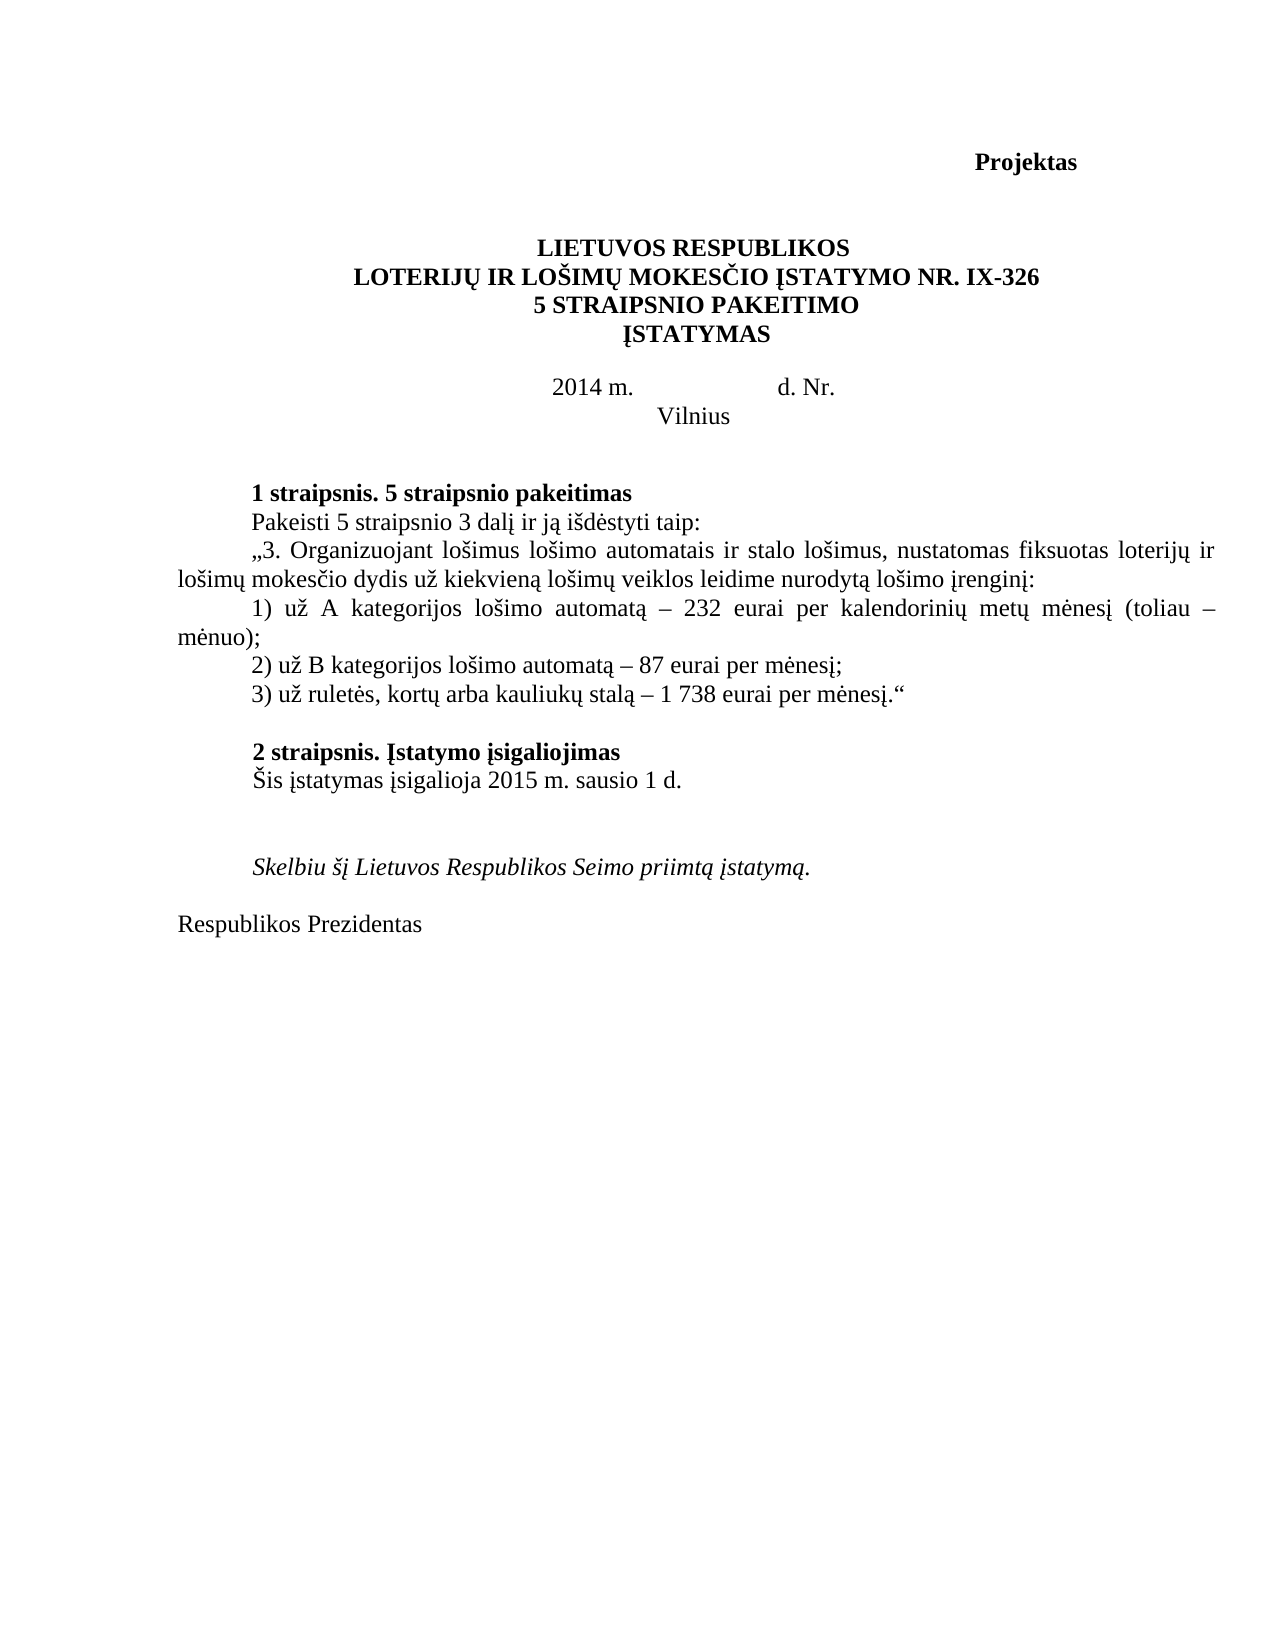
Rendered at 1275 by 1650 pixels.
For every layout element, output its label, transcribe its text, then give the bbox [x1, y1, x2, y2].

text Skelbiu šį Lietuvos Respublikos Seimo priimtą įstatymą. [177, 852, 1216, 880]
text LOTERIJŲ IR LOŠIMŲ MOKESČIO ĮSTATYMO NR. IX-326 [177, 262, 1216, 291]
text 3) už ruletės, kortų arba kauliukų stalą – 1 738 eurai per mėnesį.“ [177, 679, 1216, 708]
text 1) už A kategorijos lošimo automatą – 232 eurai per kalendorinių metų mėnesį (toliau – mėnuo); [177, 593, 1216, 650]
text LIETUVOS RESPUBLIKOS [177, 233, 1216, 262]
text Vilnius [177, 401, 1216, 430]
text Respublikos Prezidentas [177, 909, 1216, 938]
text Šis įstatymas įsigalioja 2015 m. sausio 1 d. [207, 765, 1206, 794]
text 2) už B kategorijos lošimo automatą – 87 eurai per mėnesį; [177, 650, 1216, 679]
text ĮSTATYMAS [177, 319, 1216, 348]
text 5 STRAIPSNIO PAKEITIMO [177, 291, 1216, 319]
text „3. Organizuojant lošimus lošimo automatais ir stalo lošimus, nustatomas fiksuotas loterijų ir lošimų mokesčio dydis už kiekvieną lošimų veiklos leidime nurodytą lošimo įrenginį: [177, 535, 1216, 593]
text 1 straipsnis. 5 straipsnio pakeitimas [177, 478, 1216, 507]
text 2 straipsnis. Įstatymo įsigaliojimas [177, 737, 1206, 765]
text 2014 m. d. Nr. [177, 372, 1216, 401]
text Pakeisti 5 straipsnio 3 dalį ir ją išdėstyti taip: [177, 507, 1216, 535]
text Projektas [852, 147, 1216, 176]
